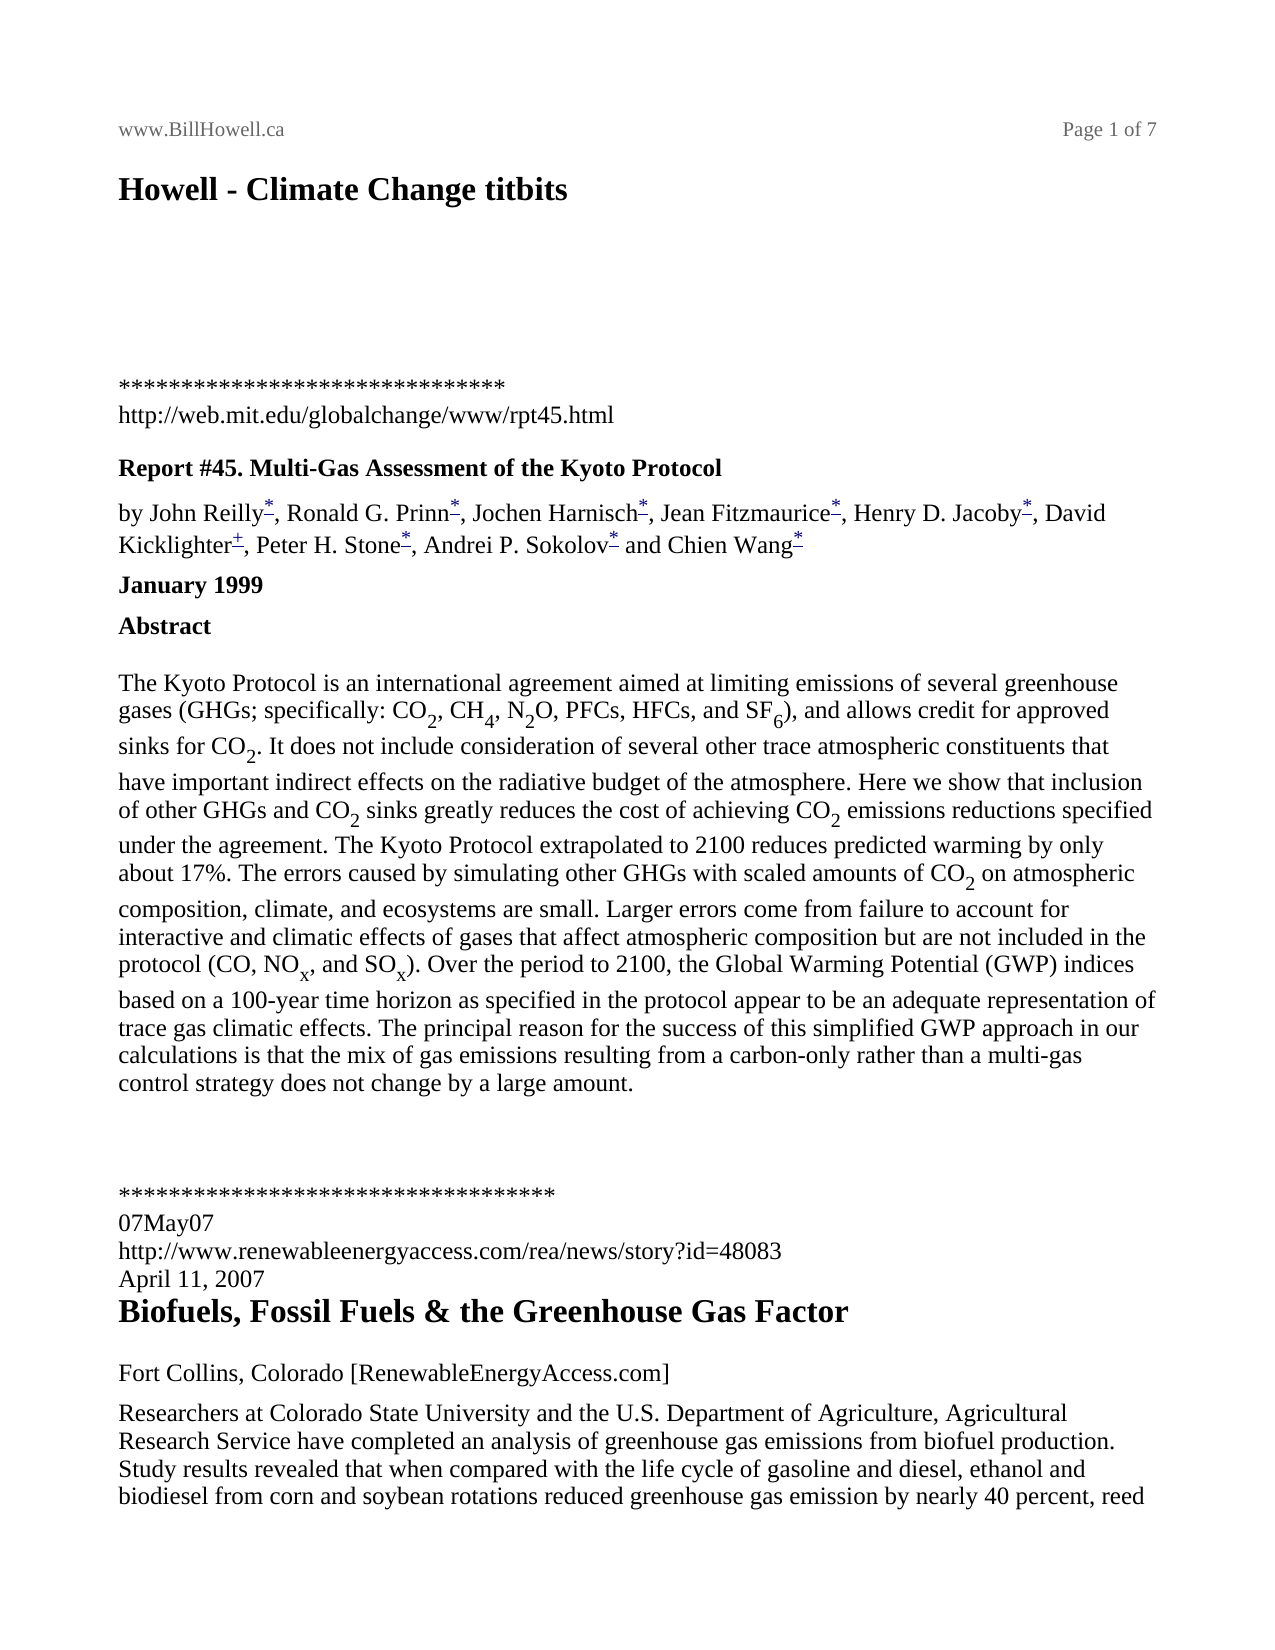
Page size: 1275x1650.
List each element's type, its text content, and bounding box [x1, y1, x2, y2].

text Fort Collins, Colorado [RenewableEnergyAccess.com] [118, 1359, 1157, 1387]
subtitle Report #45. Multi-Gas Assessment of the Kyoto Protocol [118, 454, 1157, 482]
text April 11, 2007 [118, 1265, 1157, 1293]
text 07May07 [118, 1209, 1157, 1237]
list The Kyoto Protocol is an international agreement aimed at limiting emissions of several greenhouse gases (GHGs; specifically: CO2, CH4, N2O, PFCs, HFCs, and SF6), and allows credit for approved sinks for CO2. It does not include consideration of several other trace atmospheric constituents that have important indirect effects on the radiative budget of the atmosphere. Here we show that inclusion of other GHGs and CO2 sinks greatly reduces the cost of achieving CO2 emissions reductions specified under the agreement. The Kyoto Protocol extrapolated to 2100 reduces predicted warming by only about 17%. The errors caused by simulating other GHGs with scaled amounts of CO2 on atmospheric composition, climate, and ecosystems are small. Larger errors come from failure to account for interactive and climatic effects of gases that affect atmospheric composition but are not included in the protocol (CO, NOx, and SOx). Over the period to 2100, the Global Warming Potential (GWP) indices based on a 100-year time horizon as specified in the protocol appear to be an adequate representation of trace gas climatic effects. The principal reason for the success of this simplified GWP approach in our calculations is that the mix of gas emissions resulting from a carbon-only rather than a multi-gas control strategy does not change by a large amount. [118, 669, 1157, 1097]
text http://www.renewableenergyaccess.com/rea/news/story?id=48083 [118, 1237, 1157, 1265]
text January 1999 [118, 572, 1157, 599]
text Howell - Climate Change titbits [118, 171, 1157, 208]
text http://web.mit.edu/globalchange/www/rpt45.html [118, 402, 1157, 429]
subtitle Biofuels, Fossil Fuels & the Greenhouse Gas Factor [118, 1293, 1157, 1329]
text *********************************** [118, 1182, 1157, 1209]
list Abstract [118, 612, 1157, 639]
text by John Reilly*, Ronald G. Prinn*, Jochen Harnisch*, Jean Fitzmaurice*, Henry D. Jacoby*, David Kicklighter+, Peter H. Stone*, Andrei P. Sokolov* and Chien Wang* [118, 494, 1157, 559]
text Researchers at Colorado State University and the U.S. Department of Agriculture, Agricultural Research Service have completed an analysis of greenhouse gas emissions from biofuel production. Study results revealed that when compared with the life cycle of gasoline and diesel, ethanol and biodiesel from corn and soybean rotations reduced greenhouse gas emission by nearly 40 percent, reed [118, 1399, 1157, 1510]
text ******************************* [118, 374, 1157, 402]
